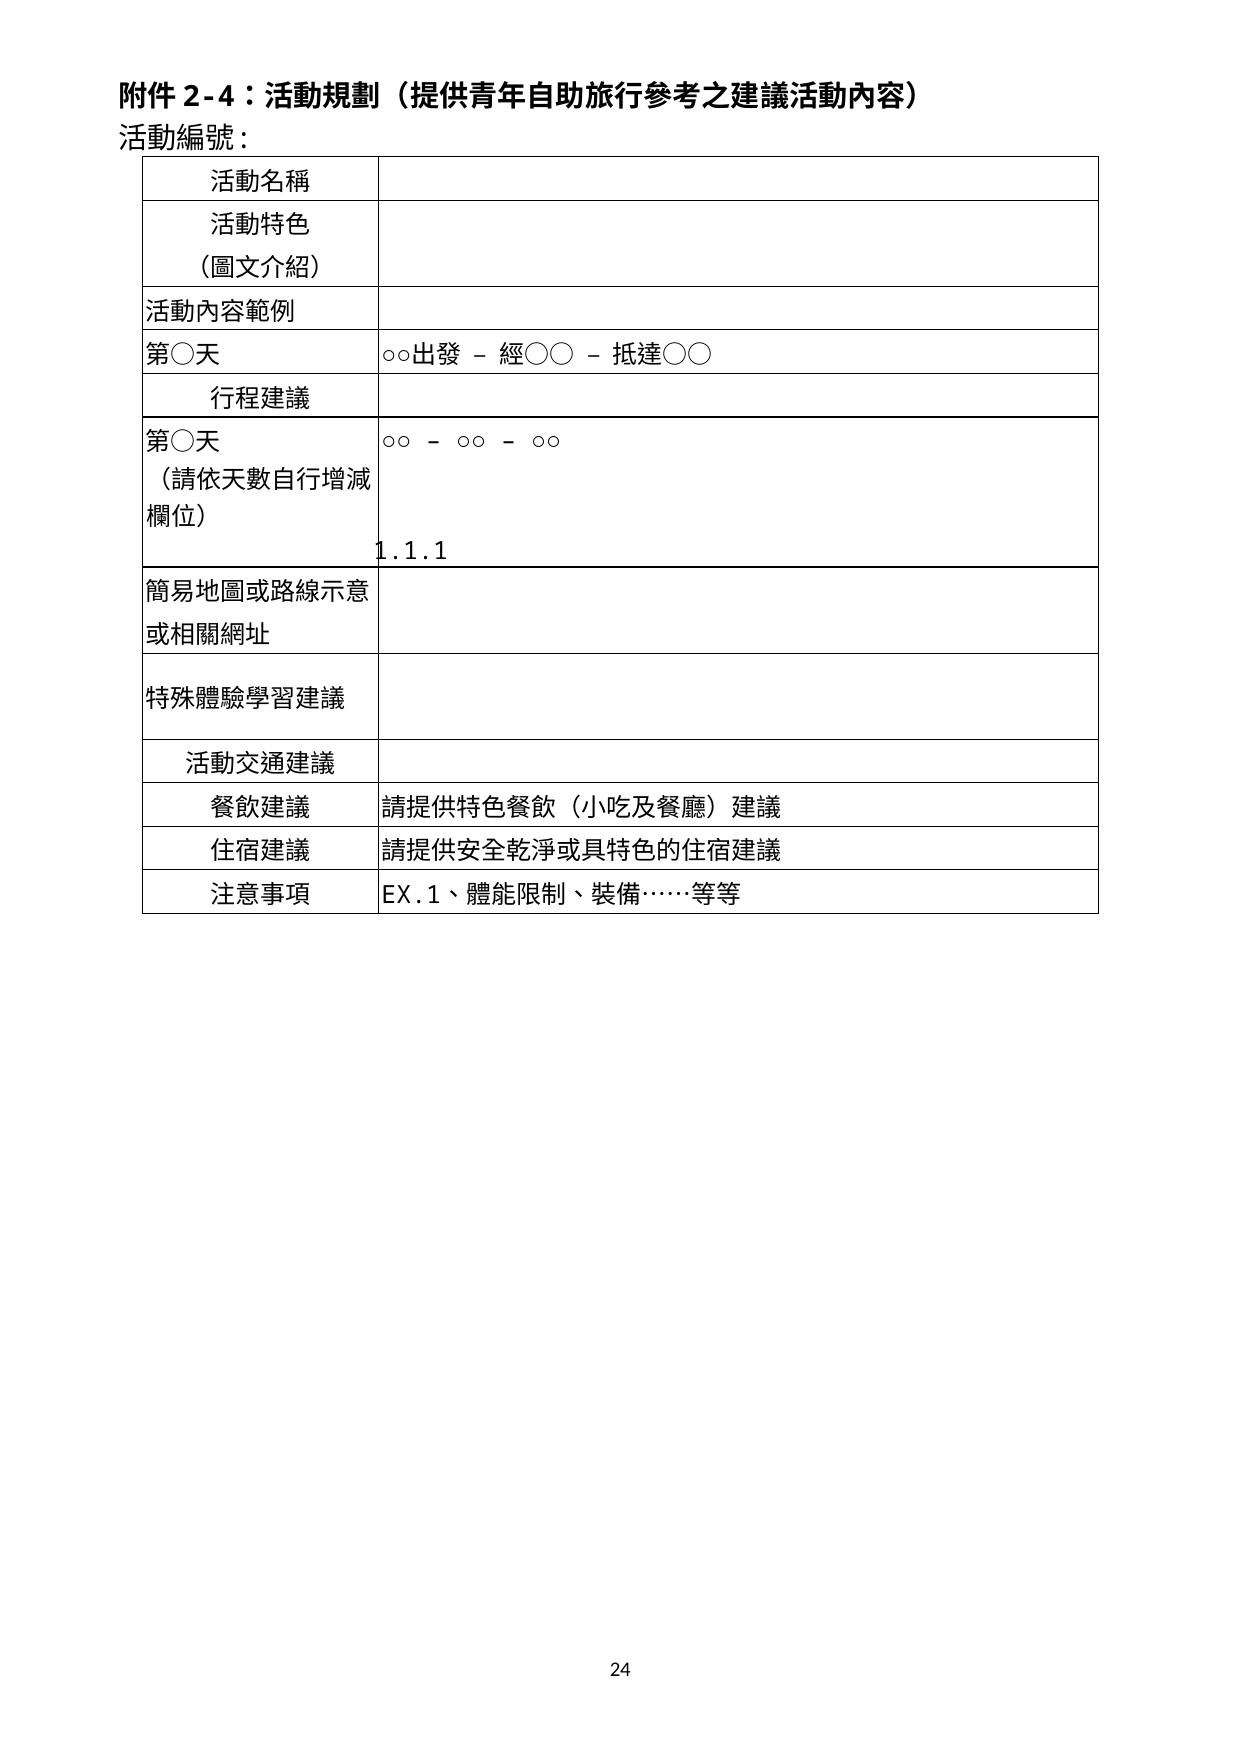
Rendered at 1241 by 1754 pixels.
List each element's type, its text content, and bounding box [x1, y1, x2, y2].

table_cell [379, 740, 1098, 782]
table_cell ○○ – ○○ – ○○ [379, 418, 1098, 566]
table_header 活動名稱 [143, 157, 378, 200]
table_cell [379, 654, 1098, 738]
table_cell 第○天 （請依天數自行增減欄位） [143, 418, 378, 566]
table_cell 請提供特色餐飲（小吃及餐廳）建議 [379, 783, 1098, 826]
table_cell ○○出發 – 經○○ – 抵達○○ [379, 330, 1098, 373]
table_cell 第○天 [143, 330, 378, 373]
table_cell 請提供安全乾淨或具特色的住宿建議 [379, 827, 1098, 869]
table_cell 簡易地圖或路線示意或相關網址 [143, 568, 378, 652]
table_cell EX.1、體能限制、裝備……等等 [379, 870, 1098, 913]
table_cell [379, 201, 1098, 286]
table_cell [379, 287, 1098, 329]
text 活動編號: [118, 114, 1122, 156]
table_header [379, 157, 1098, 200]
table_cell 活動內容範例 [143, 287, 378, 329]
table_cell 行程建議 [143, 374, 378, 416]
table_cell 住宿建議 [143, 827, 378, 869]
text 附件2-4：活動規劃（提供青年自助旅行參考之建議活動內容） [118, 71, 1122, 114]
table_cell 注意事項 [143, 870, 378, 913]
table_cell 活動特色 （圖文介紹） [143, 201, 378, 286]
table_cell 餐飲建議 [143, 783, 378, 826]
table_cell 活動交通建議 [143, 740, 378, 782]
table_cell [379, 568, 1098, 652]
table_cell [379, 374, 1098, 416]
table_cell 特殊體驗學習建議 [143, 654, 378, 738]
